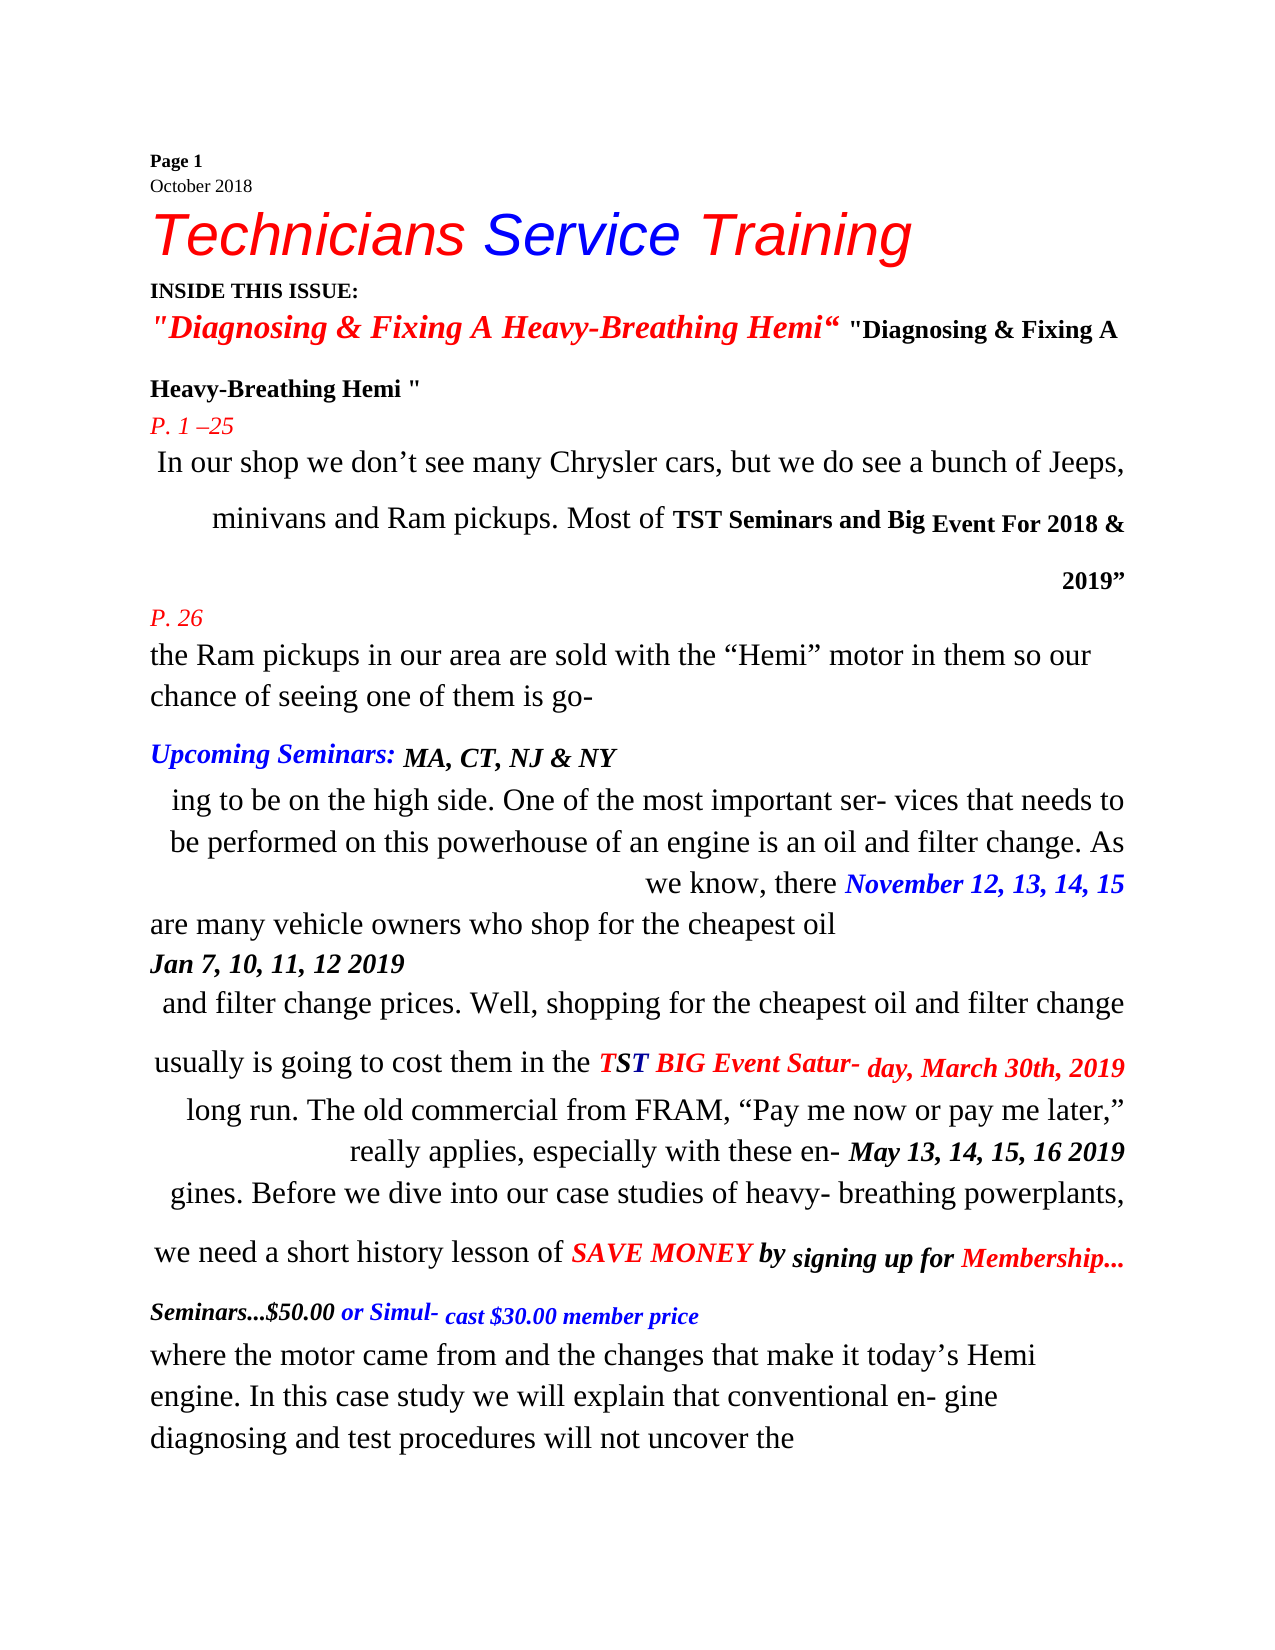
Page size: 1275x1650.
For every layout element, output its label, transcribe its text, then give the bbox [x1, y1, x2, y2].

text P. 1 –25 [150, 411, 1125, 439]
text Upcoming Seminars: MA, CT, NJ & NY [150, 718, 1125, 773]
text long run. The old commercial from FRAM, “Pay me now or pay me later,” really applies, especially with these en- May 13, 14, 15, 16 2019 [150, 1091, 1125, 1168]
text are many vehicle owners who shop for the cheapest oil [150, 905, 1125, 941]
text Technicians Service Training [150, 199, 1125, 268]
text INSIDE THIS ISSUE: [150, 278, 1125, 303]
text Page 1 [150, 150, 1125, 172]
text Jan 7, 10, 11, 12 2019 [150, 947, 1125, 979]
text "Diagnosing & Fixing A Heavy-Breathing Hemi“ "Diagnosing & Fixing A Heavy-Breathing Hemi " [150, 307, 1125, 403]
text ing to be on the high side. One of the most important ser- vices that needs to be performed on this powerhouse of an engine is an oil and filter change. As we know, there November 12, 13, 14, 15 [150, 782, 1125, 900]
text P. 26 [150, 603, 1125, 632]
text October 2018 [150, 175, 1125, 196]
text and filter change prices. Well, shopping for the cheapest oil and filter change usually is going to cost them in the TST BIG Event Satur- day, March 30th, 2019 [150, 984, 1125, 1083]
text the Ram pickups in our area are sold with the “Hemi” motor in them so our chance of seeing one of them is go- [150, 636, 1125, 713]
text gines. Before we dive into our case studies of heavy- breathing powerplants, we need a short history lesson of SAVE MONEY by signing up for Membership... [150, 1174, 1125, 1273]
text In our shop we don’t see many Chrysler cars, but we do see a bunch of Jeeps, minivans and Ram pickups. Most of TST Seminars and Big Event For 2018 & 2019” [150, 444, 1125, 595]
text where the motor came from and the changes that make it today’s Hemi engine. In this case study we will explain that conventional en- gine diagnosing and test procedures will not uncover the [150, 1336, 1125, 1455]
text Seminars...$50.00 or Simul- cast $30.00 member price [150, 1281, 1125, 1329]
